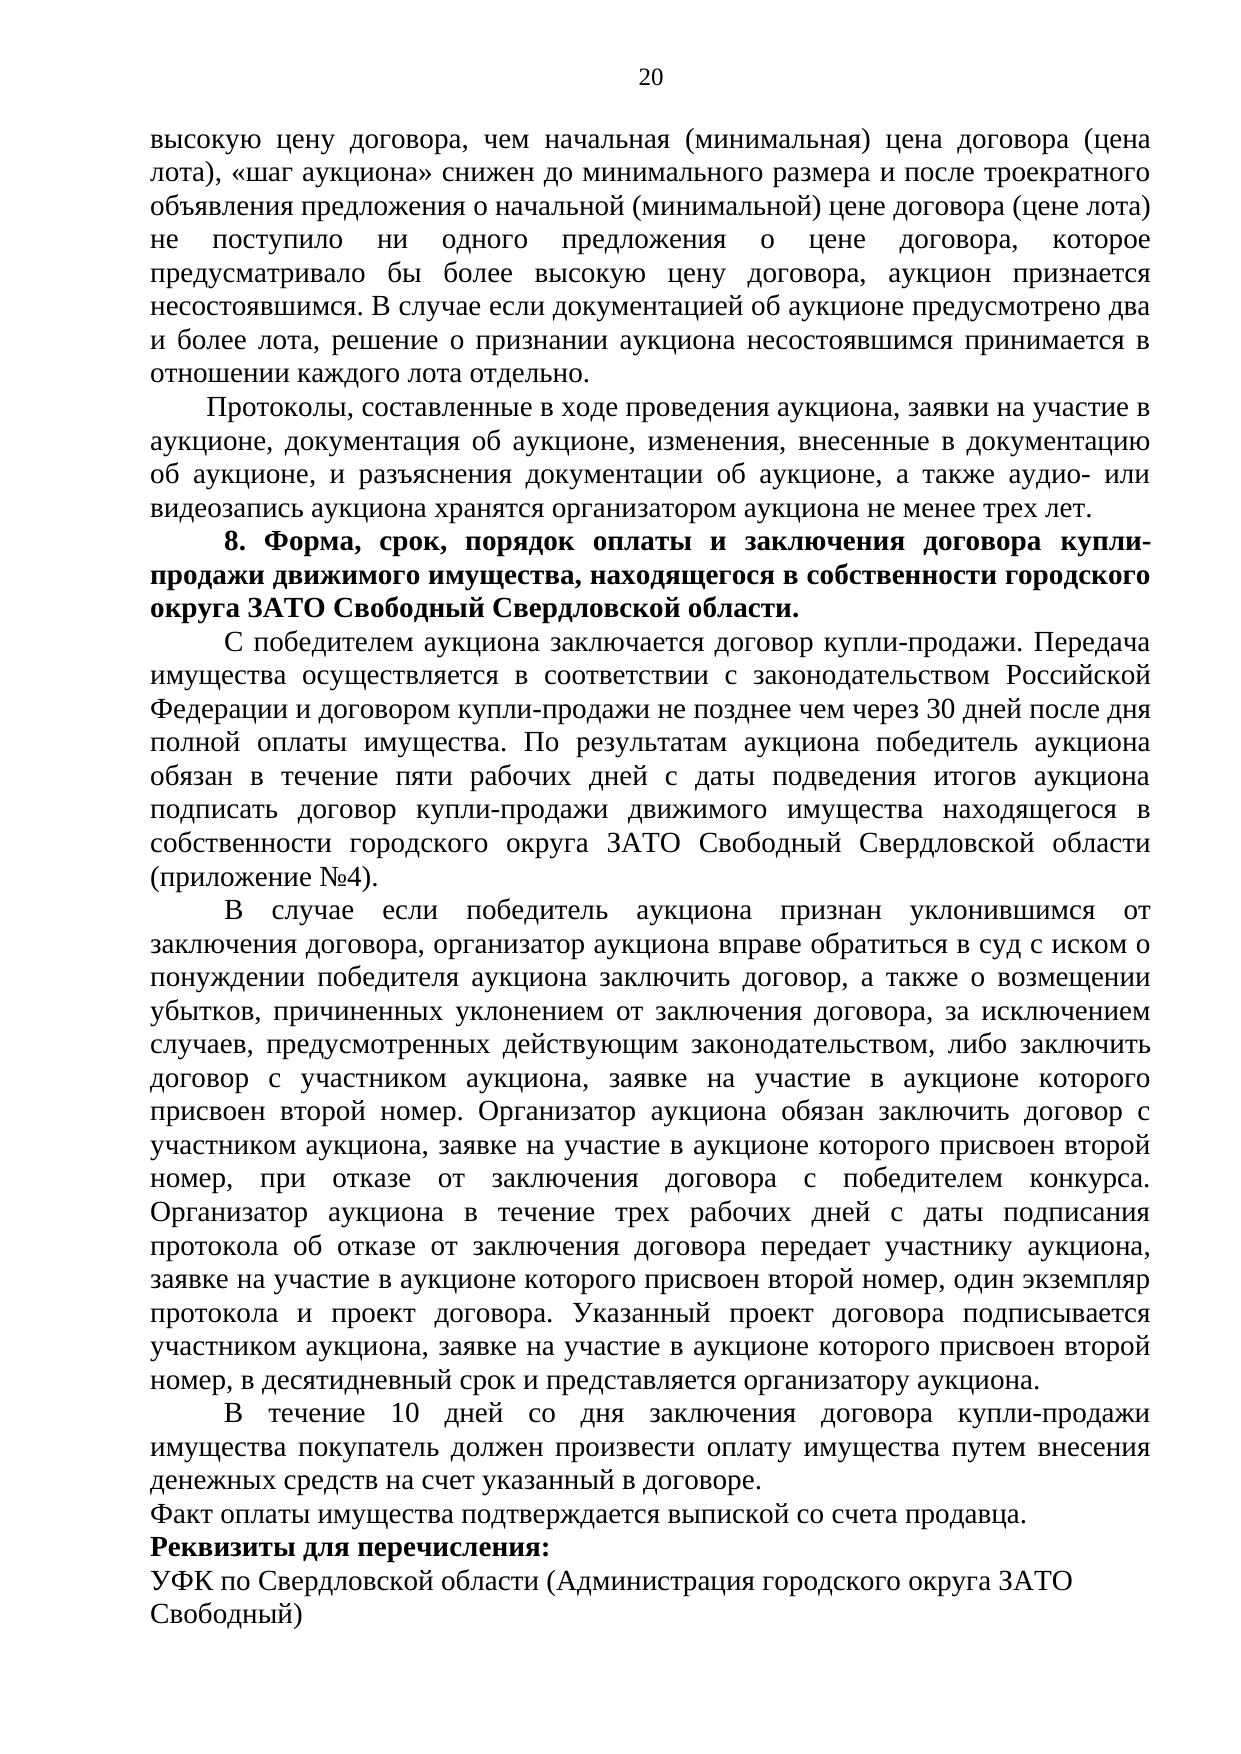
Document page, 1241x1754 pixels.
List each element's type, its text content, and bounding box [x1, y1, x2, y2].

text 8. Форма, срок, порядок оплаты и заключения договора купли-продажи движимого имущества, находящегося в собственности городского округа ЗАТО Свободный Свердловской области. [150, 523, 1152, 624]
text УФК по Свердловской области (Администрация городского округа ЗАТО Свободный) [150, 1563, 1152, 1630]
text Реквизиты для перечисления: [150, 1529, 1152, 1563]
text Факт оплаты имущества подтверждается выпиской со счета продавца. [150, 1496, 1152, 1529]
text Протоколы, составленные в ходе проведения аукциона, заявки на участие в аукционе, документация об аукционе, изменения, внесенные в документацию об аукционе, и разъяснения документации об аукционе, а также аудио- или видеозапись аукциона хранятся организатором аукциона не менее трех лет. [150, 389, 1152, 523]
text высокую цену договора, чем начальная (минимальная) цена договора (цена лота), «шаг аукциона» снижен до минимального размера и после троекратного объявления предложения о начальной (минимальной) цене договора (цене лота) не поступило ни одного предложения о цене договора, которое предусматривало бы более высокую цену договора, аукцион признается несостоявшимся. В случае если документацией об аукционе предусмотрено два и более лота, решение о признании аукциона несостоявшимся принимается в отношении каждого лота отдельно. [150, 121, 1152, 389]
subtitle В случае если победитель аукциона признан уклонившимся от заключения договора, организатор аукциона вправе обратиться в суд с иском о понуждении победителя аукциона заключить договор, а также о возмещении убытков, причиненных уклонением от заключения договора, за исключением случаев, предусмотренных действующим законодательством, либо заключить договор с участником аукциона, заявке на участие в аукционе которого присвоен второй номер. Организатор аукциона обязан заключить договор с участником аукциона, заявке на участие в аукционе которого присвоен второй номер, при отказе от заключения договора с победителем конкурса. Организатор аукциона в течение трех рабочих дней с даты подписания протокола об отказе от заключения договора передает участнику аукциона, заявке на участие в аукционе которого присвоен второй номер, один экземпляр протокола и проект договора. Указанный проект договора подписывается участником аукциона, заявке на участие в аукционе которого присвоен второй номер, в десятидневный срок и представляется организатору аукциона. [150, 892, 1152, 1395]
text В течение 10 дней со дня заключения договора купли-продажи имущества покупатель должен произвести оплату имущества путем внесения денежных средств на счет указанный в договоре. [150, 1395, 1152, 1496]
text С победителем аукциона заключается договор купли-продажи. Передача имущества осуществляется в соответствии с законодательством Российской Федерации и договором купли-продажи не позднее чем через 30 дней после дня полной оплаты имущества. По результатам аукциона победитель аукциона обязан в течение пяти рабочих дней с даты подведения итогов аукциона подписать договор купли-продажи движимого имущества находящегося в собственности городского округа ЗАТО Свободный Свердловской области (приложение №4). [150, 624, 1152, 892]
